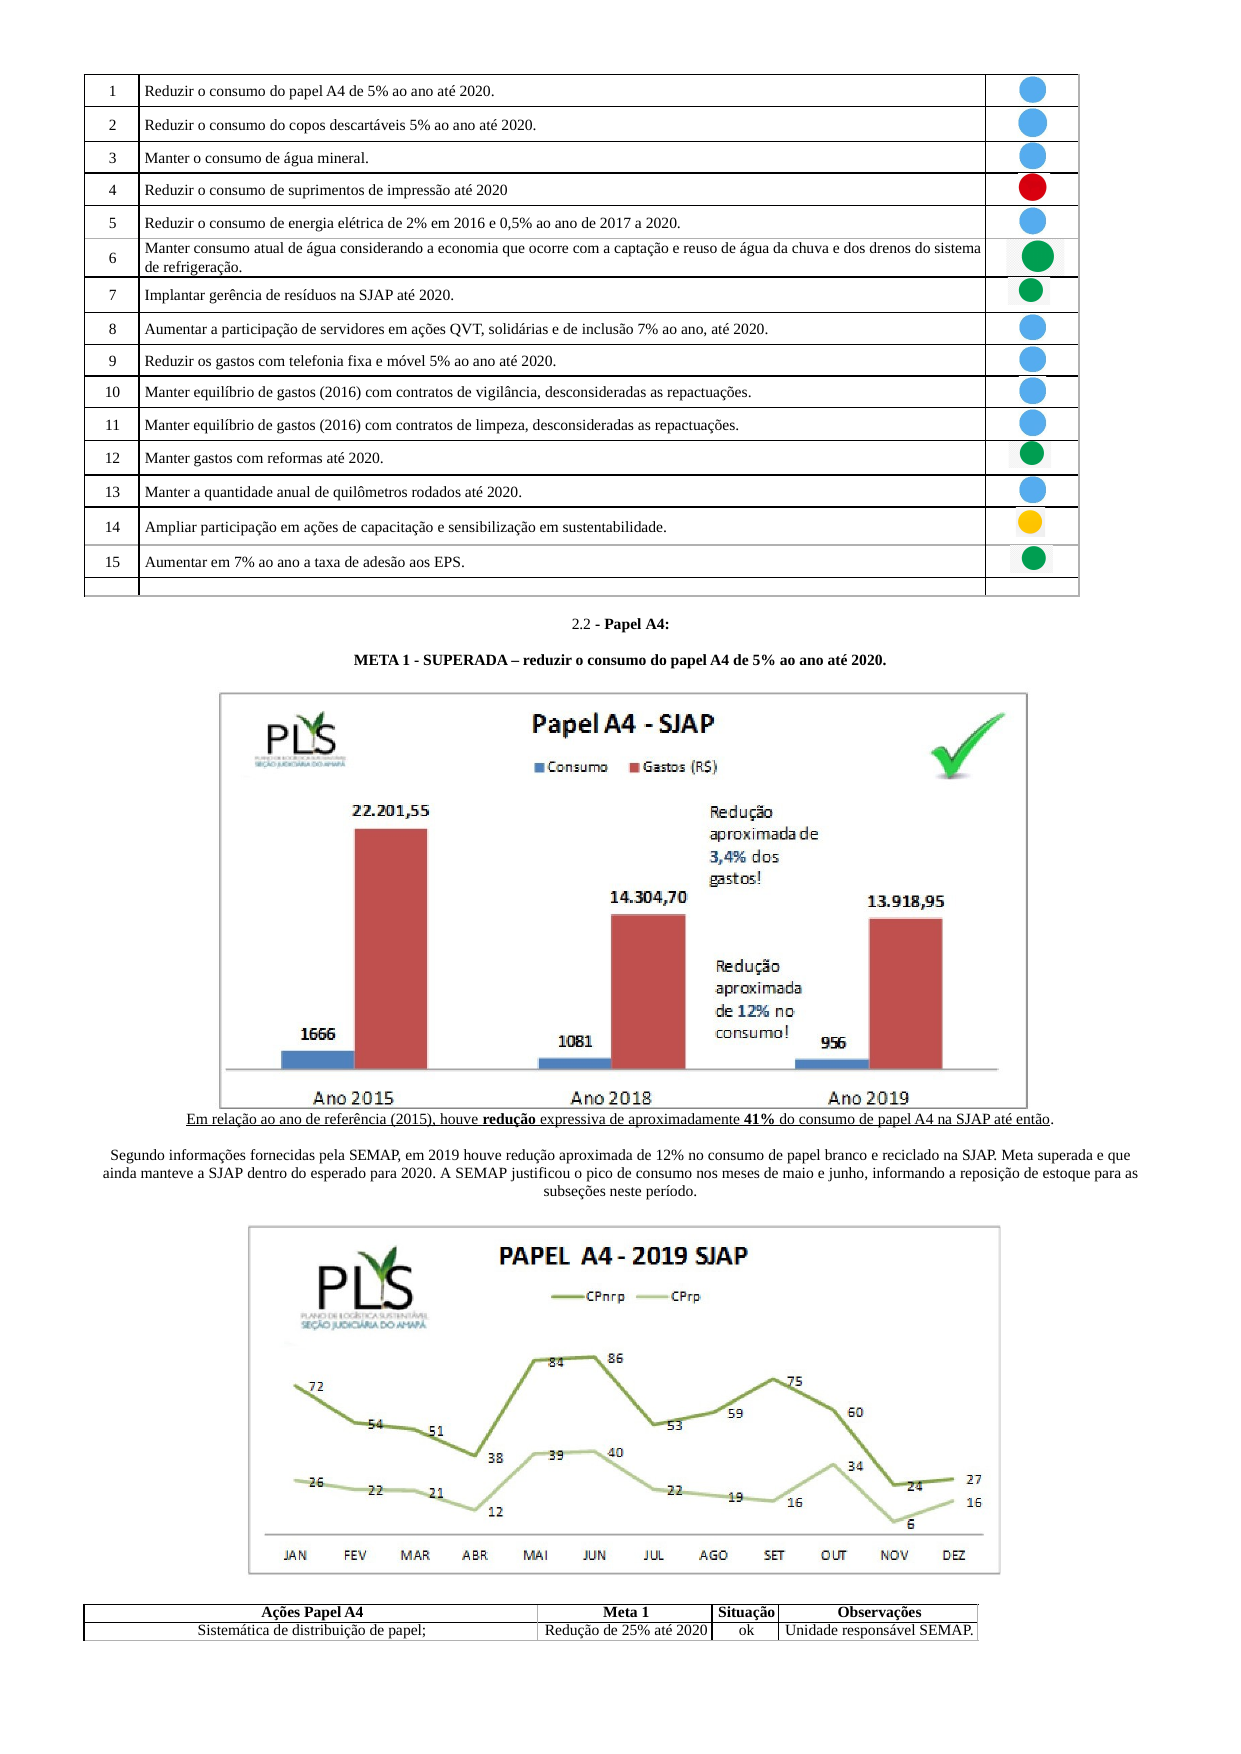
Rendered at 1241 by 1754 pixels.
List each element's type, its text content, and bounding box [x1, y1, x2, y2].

picture [1018, 75, 1047, 104]
table_cell Unidade responsável SEMAP. [779, 1623, 977, 1639]
table_cell Redução de 25% até 2020 [538, 1623, 711, 1639]
picture [1018, 313, 1047, 341]
table_cell Implantar gerência de resíduos na SJAP até 2020. [140, 278, 985, 312]
table_cell Manter equilíbrio de gastos (2016) com contratos de vigilância, desconsideradas as repactuações. [140, 377, 985, 407]
subtitle - Papel A4: [572, 615, 1169, 633]
table_cell [986, 476, 1078, 506]
table_cell 8 [85, 313, 138, 343]
table_header [986, 75, 1078, 106]
table_cell Sistemática de distribuição de papel; [85, 1623, 537, 1639]
picture [1017, 107, 1048, 138]
table_cell [986, 206, 1078, 238]
table_cell 7 [85, 278, 138, 312]
table_cell [986, 107, 1078, 141]
table_cell Reduzir o consumo de energia elétrica de 2% em 2016 e 0,5% ao ano de 2017 a 2020. [140, 206, 985, 238]
picture [1018, 376, 1047, 405]
table_cell [986, 239, 1006, 276]
table_cell Reduzir o consumo do copos descartáveis 5% ao ano até 2020. [140, 107, 985, 141]
table_cell 2 [85, 107, 138, 141]
table_cell [986, 278, 1078, 312]
table_cell [140, 578, 985, 595]
picture [1015, 507, 1046, 537]
picture [215, 687, 1031, 1110]
table_cell [986, 345, 1078, 375]
picture [1010, 545, 1053, 573]
table_header Meta 1 [538, 1605, 711, 1622]
table_cell 11 [85, 408, 138, 439]
table_cell [986, 578, 1078, 595]
table_cell ok [713, 1623, 778, 1639]
table_cell 6 [85, 239, 138, 276]
table_cell 13 [85, 476, 138, 506]
table_cell [986, 546, 1078, 577]
table_cell [986, 142, 1078, 172]
table_cell 5 [85, 206, 138, 238]
picture [1007, 277, 1051, 305]
table_cell [986, 377, 1078, 407]
picture [1008, 441, 1052, 468]
table_header Observações [779, 1605, 977, 1622]
table_header Situação [713, 1605, 778, 1622]
table_cell [85, 578, 138, 595]
table_cell [986, 174, 1078, 205]
table_cell Manter gastos com reformas até 2020. [140, 441, 985, 474]
table_cell Ampliar participação em ações de capacitação e sensibilização em sustentabilidade. [140, 508, 985, 544]
table_cell 3 [85, 142, 138, 172]
text META 1 - SUPERADA – reduzir o consumo do papel A4 de 5% ao ano até 2020. [97, 651, 1143, 669]
picture [1018, 206, 1047, 235]
picture [1018, 345, 1047, 373]
picture [1006, 239, 1065, 276]
table_header 1 [85, 75, 138, 106]
table_cell Reduzir o consumo de suprimentos de impressão até 2020 [140, 174, 985, 205]
table_cell Manter equilíbrio de gastos (2016) com contratos de limpeza, desconsideradas as repactuações. [140, 408, 985, 439]
picture [1018, 408, 1047, 437]
table_cell Manter a quantidade anual de quilômetros rodados até 2020. [140, 476, 985, 506]
table_cell [986, 508, 1078, 544]
table_cell 10 [85, 377, 138, 407]
table_cell Manter consumo atual de água considerando a economia que ocorre com a captação e reuso de água da chuva e dos drenos do sistema de refrigeração. [140, 239, 985, 276]
picture [246, 1223, 1001, 1579]
table_cell [1065, 239, 1078, 276]
table_cell 15 [85, 546, 138, 577]
text Em relação ao ano de referência (2015), houve redução expressiva de aproximadamente 41% do consumo de papel A4 na SJAP até então. [97, 684, 1143, 1128]
table_cell [986, 313, 1078, 343]
table_header Reduzir o consumo do papel A4 de 5% ao ano até 2020. [140, 75, 985, 106]
picture [1018, 142, 1047, 170]
table_cell [986, 408, 1078, 439]
text Segundo informações fornecidas pela SEMAP, em 2019 houve redução aproximada de 12% no consumo de papel branco e reciclado na SJAP. Meta superada e que ainda manteve a SJAP dentro do esperado para 2020. A SEMAP justificou o pico de consumo nos meses de maio e junho, informando a reposição de estoque para as subseções neste período. [96, 1146, 1144, 1200]
table_cell Aumentar em 7% ao ano a taxa de adesão aos EPS. [140, 546, 985, 577]
table_cell 12 [85, 441, 138, 474]
picture [1018, 173, 1051, 201]
table_cell 4 [85, 174, 138, 205]
picture [1018, 476, 1047, 504]
table_cell Reduzir os gastos com telefonia fixa e móvel 5% ao ano até 2020. [140, 345, 985, 375]
table_cell [986, 441, 1078, 474]
table_cell Manter o consumo de água mineral. [140, 142, 985, 172]
table_header Ações Papel A4 [85, 1605, 537, 1622]
table_cell 9 [85, 345, 138, 375]
table_cell Aumentar a participação de servidores em ações QVT, solidárias e de inclusão 7% ao ano, até 2020. [140, 313, 985, 343]
table_cell 14 [85, 508, 138, 544]
